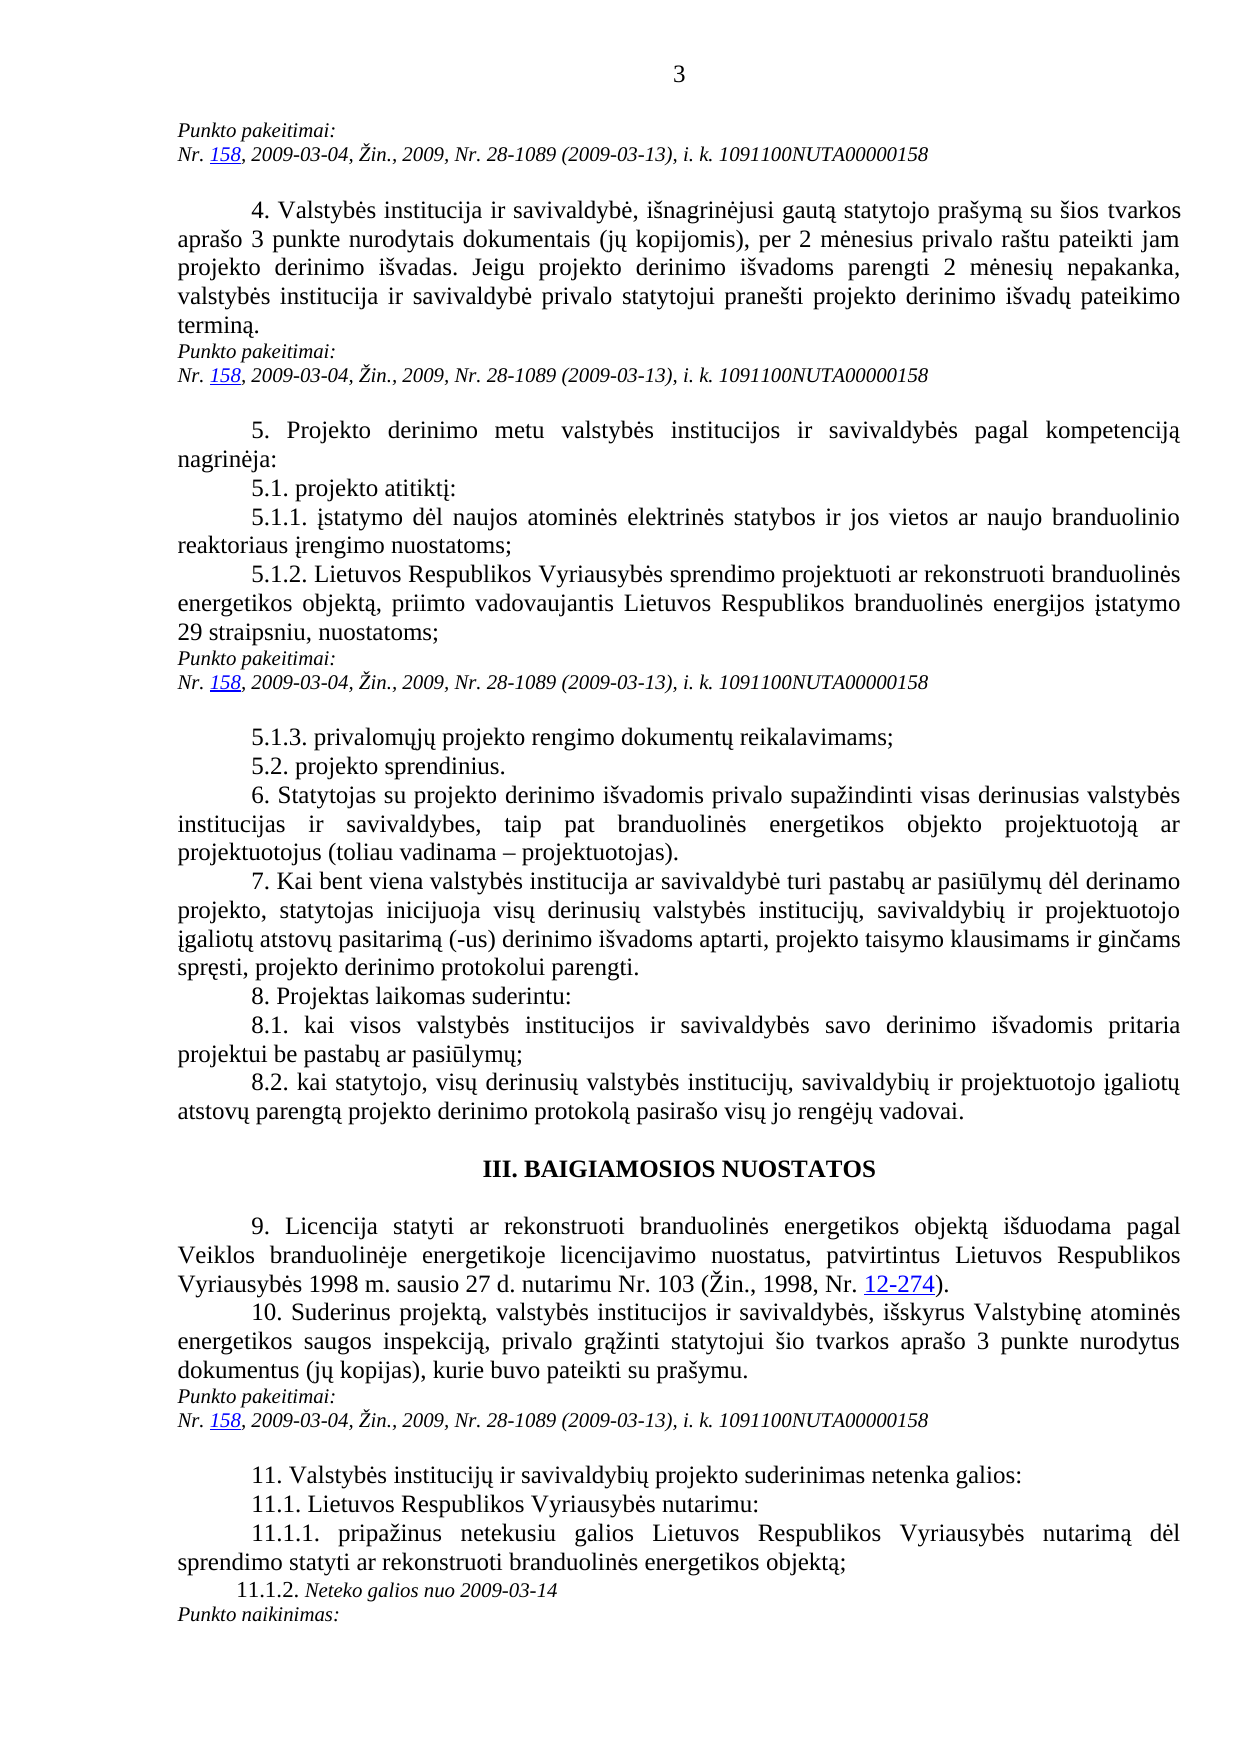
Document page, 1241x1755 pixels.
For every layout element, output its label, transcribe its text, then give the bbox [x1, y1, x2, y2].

text 11.1.2. Neteko galios nuo 2009-03-14 [177, 1576, 1181, 1602]
text 5.1. projekto atitiktį: [177, 473, 1181, 502]
text 8.1. kai visos valstybės institucijos ir savivaldybės savo derinimo išvadomis pritaria projektui be pastabų ar pasiūlymų; [177, 1010, 1181, 1067]
text Nr. 158, 2009-03-04, Žin., 2009, Nr. 28-1089 (2009-03-13), i. k. 1091100NUTA00000158 [177, 142, 1181, 166]
text 5.1.2. Lietuvos Respublikos Vyriausybės sprendimo projektuoti ar rekonstruoti branduolinės energetikos objektą, priimto vadovaujantis Lietuvos Respublikos branduolinės energijos įstatymo 29 straipsniu, nuostatoms; [177, 559, 1181, 646]
text 7. Kai bent viena valstybės institucija ar savivaldybė turi pastabų ar pasiūlymų dėl derinamo projekto, statytojas inicijuoja visų derinusių valstybės institucijų, savivaldybių ir projektuotojo įgaliotų atstovų pasitarimą (-us) derinimo išvadoms aptarti, projekto taisymo klausimams ir ginčams spręsti, projekto derinimo protokolui parengti. [177, 866, 1181, 981]
text III. BAIGIAMOSIOS NUOSTATOS [177, 1154, 1181, 1182]
text 5.1.1. įstatymo dėl naujos atominės elektrinės statybos ir jos vietos ar naujo branduolinio reaktoriaus įrengimo nuostatoms; [177, 502, 1181, 559]
text 5. Projekto derinimo metu valstybės institucijos ir savivaldybės pagal kompetenciją nagrinėja: [177, 416, 1181, 473]
text 11. Valstybės institucijų ir savivaldybių projekto suderinimas netenka galios: [177, 1461, 1181, 1489]
text 8.2. kai statytojo, visų derinusių valstybės institucijų, savivaldybių ir projektuotojo įgaliotų atstovų parengtą projekto derinimo protokolą pasirašo visų jo rengėjų vadovai. [177, 1067, 1181, 1125]
text 11.1.1. pripažinus netekusiu galios Lietuvos Respublikos Vyriausybės nutarimą dėl sprendimo statyti ar rekonstruoti branduolinės energetikos objektą; [177, 1518, 1181, 1576]
text 8. Projektas laikomas suderintu: [177, 981, 1181, 1010]
text Punkto pakeitimai: [177, 646, 1181, 670]
text Punkto pakeitimai: [177, 1384, 1181, 1408]
text Nr. 158, 2009-03-04, Žin., 2009, Nr. 28-1089 (2009-03-13), i. k. 1091100NUTA00000158 [177, 363, 1181, 387]
text 9. Licencija statyti ar rekonstruoti branduolinės energetikos objektą išduodama pagal Veiklos branduolinėje energetikoje licencijavimo nuostatus, patvirtintus Lietuvos Respublikos Vyriausybės 1998 m. sausio 27 d. nutarimu Nr. 103 (Žin., 1998, Nr. 12-274). [177, 1211, 1181, 1297]
text 5.1.3. privalomųjų projekto rengimo dokumentų reikalavimams; [177, 722, 1181, 751]
text 5.2. projekto sprendinius. [177, 751, 1181, 780]
text Nr. 158, 2009-03-04, Žin., 2009, Nr. 28-1089 (2009-03-13), i. k. 1091100NUTA00000158 [177, 1408, 1181, 1432]
text 10. Suderinus projektą, valstybės institucijos ir savivaldybės, išskyrus Valstybinę atominės energetikos saugos inspekciją, privalo grąžinti statytojui šio tvarkos aprašo 3 punkte nurodytus dokumentus (jų kopijas), kurie buvo pateikti su prašymu. [177, 1297, 1181, 1384]
text 11.1. Lietuvos Respublikos Vyriausybės nutarimu: [177, 1489, 1181, 1518]
text Punkto naikinimas: [177, 1602, 1181, 1626]
text Nr. 158, 2009-03-04, Žin., 2009, Nr. 28-1089 (2009-03-13), i. k. 1091100NUTA00000158 [177, 670, 1181, 694]
text Punkto pakeitimai: [177, 118, 1181, 142]
text Punkto pakeitimai: [177, 339, 1181, 363]
text 4. Valstybės institucija ir savivaldybė, išnagrinėjusi gautą statytojo prašymą su šios tvarkos aprašo 3 punkte nurodytais dokumentais (jų kopijomis), per 2 mėnesius privalo raštu pateikti jam projekto derinimo išvadas. Jeigu projekto derinimo išvadoms parengti 2 mėnesių nepakanka, valstybės institucija ir savivaldybė privalo statytojui pranešti projekto derinimo išvadų pateikimo terminą. [177, 195, 1181, 339]
text 6. Statytojas su projekto derinimo išvadomis privalo supažindinti visas derinusias valstybės institucijas ir savivaldybes, taip pat branduolinės energetikos objekto projektuotoją ar projektuotojus (toliau vadinama – projektuotojas). [177, 780, 1181, 866]
